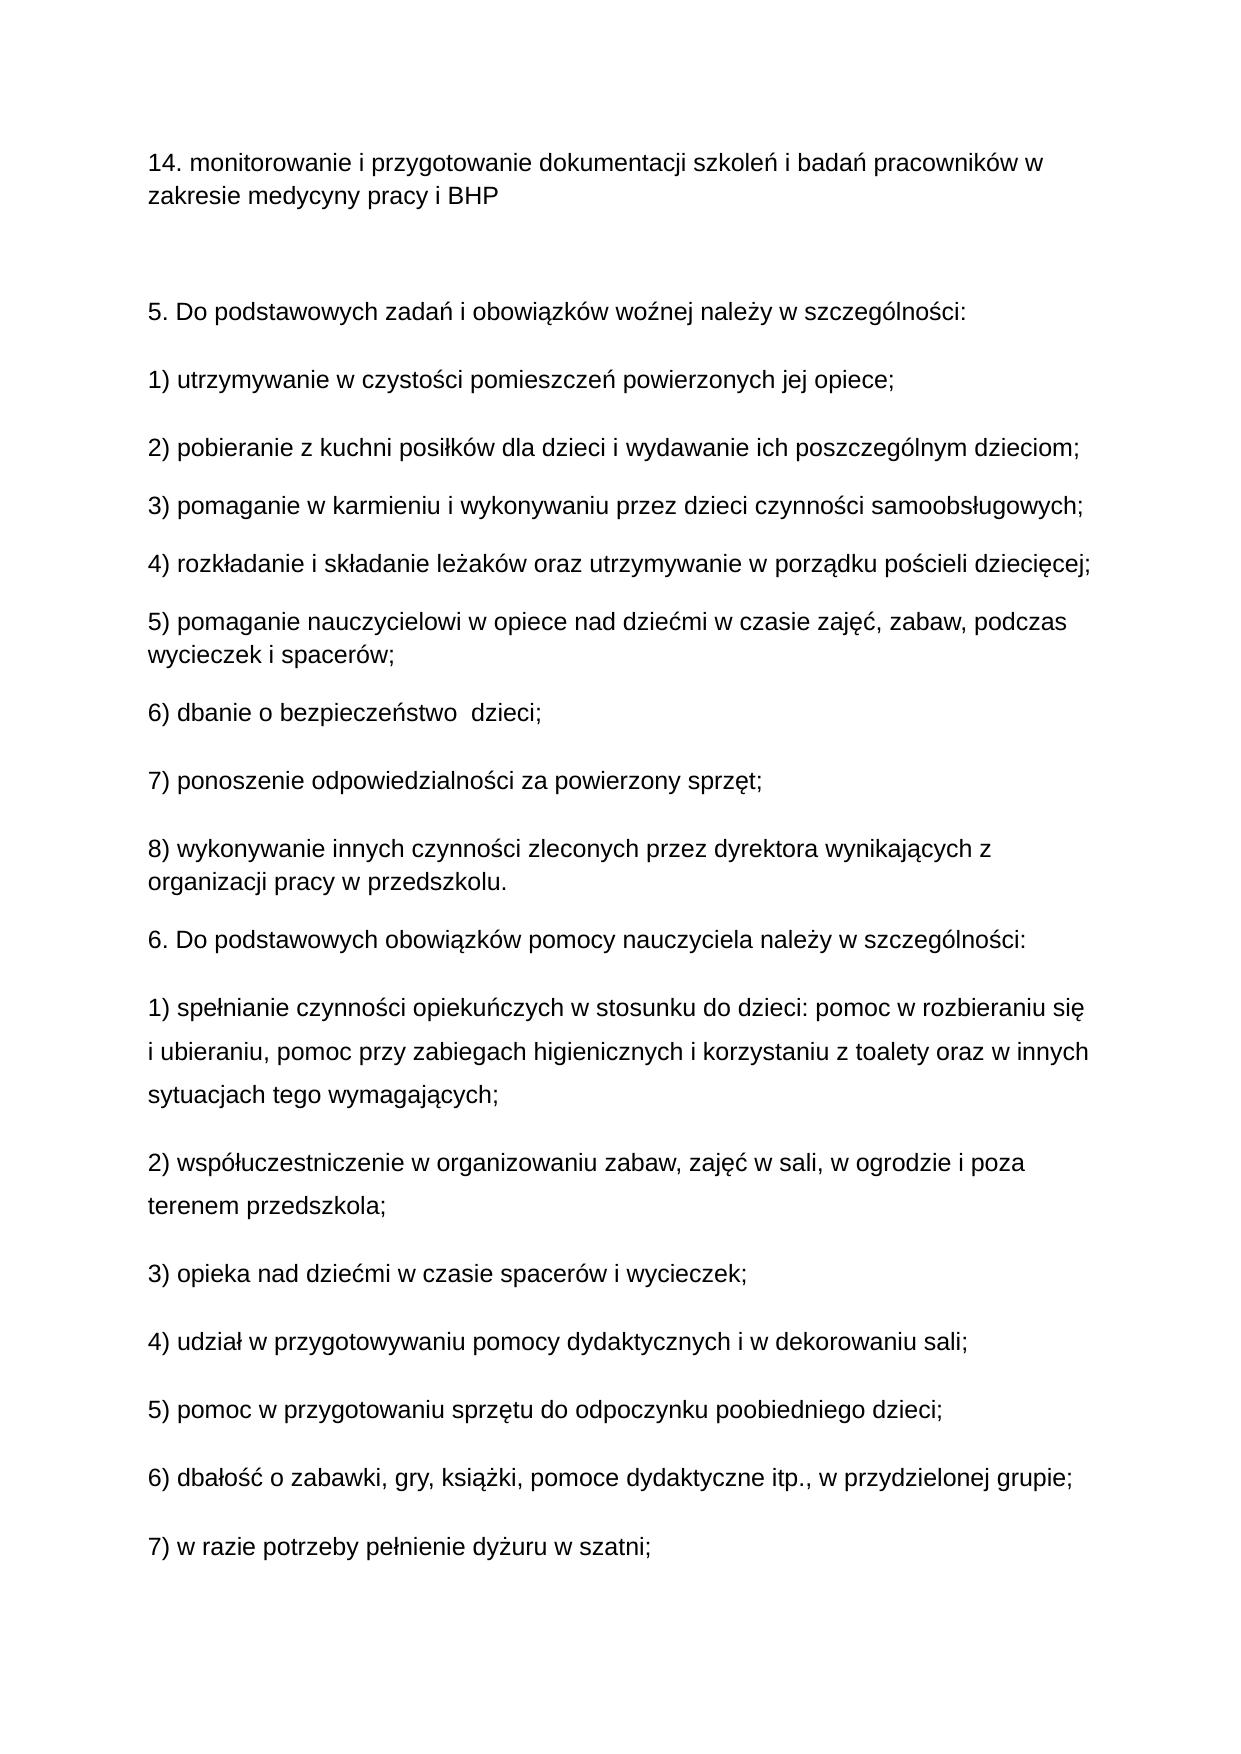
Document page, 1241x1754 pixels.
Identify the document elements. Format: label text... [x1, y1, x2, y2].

text 5. Do podstawowych zadań i obowiązków woźnej należy w szczególności: [148, 297, 1093, 325]
text 7) w razie potrzeby pełnienie dyżuru w szatni; [148, 1532, 1093, 1560]
text 3) pomaganie w karmieniu i wykonywaniu przez dzieci czynności samoobsługowych; [148, 491, 1093, 520]
text 14. monitorowanie i przygotowanie dokumentacji szkoleń i badań pracowników w zakresie medycyny pracy i BHP [148, 148, 1093, 209]
text 1) utrzymywanie w czystości pomieszczeń powierzonych jej opiece; [148, 365, 1093, 393]
text 5) pomoc w przygotowaniu sprzętu do odpoczynku poobiedniego dzieci; [148, 1395, 1093, 1424]
text 6) dbałość o zabawki, gry, książki, pomoce dydaktyczne itp., w przydzielonej grupie; [148, 1463, 1093, 1492]
text 5) pomaganie nauczycielowi w opiece nad dziećmi w czasie zajęć, zabaw, podczas wycieczek i spacerów; [148, 607, 1093, 669]
text 2) pobieranie z kuchni posiłków dla dzieci i wydawanie ich poszczególnym dzieciom; [148, 433, 1093, 462]
text 3) opieka nad dziećmi w czasie spacerów i wycieczek; [148, 1259, 1093, 1288]
text 8) wykonywanie innych czynności zleconych przez dyrektora wynikających z organizacji pracy w przedszkolu. [148, 834, 1093, 896]
text 7) ponoszenie odpowiedzialności za powierzony sprzęt; [148, 766, 1093, 795]
text 6. Do podstawowych obowiązków pomocy nauczyciela należy w szczególności: [148, 925, 1093, 954]
text 1) spełnianie czynności opiekuńczych w stosunku do dzieci: pomoc w rozbieraniu się i ubieraniu, pomoc przy zabiegach higienicznych i korzystaniu z toalety oraz w innych sytuacjach tego wymagających; [148, 993, 1093, 1108]
text 4) rozkładanie i składanie leżaków oraz utrzymywanie w porządku pościeli dziecięcej; [148, 549, 1093, 578]
text 2) współuczestniczenie w organizowaniu zabaw, zajęć w sali, w ogrodzie i poza terenem przedszkola; [148, 1148, 1093, 1220]
text 6) dbanie o bezpieczeństwo dzieci; [148, 698, 1093, 727]
text 4) udział w przygotowywaniu pomocy dydaktycznych i w dekorowaniu sali; [148, 1327, 1093, 1356]
